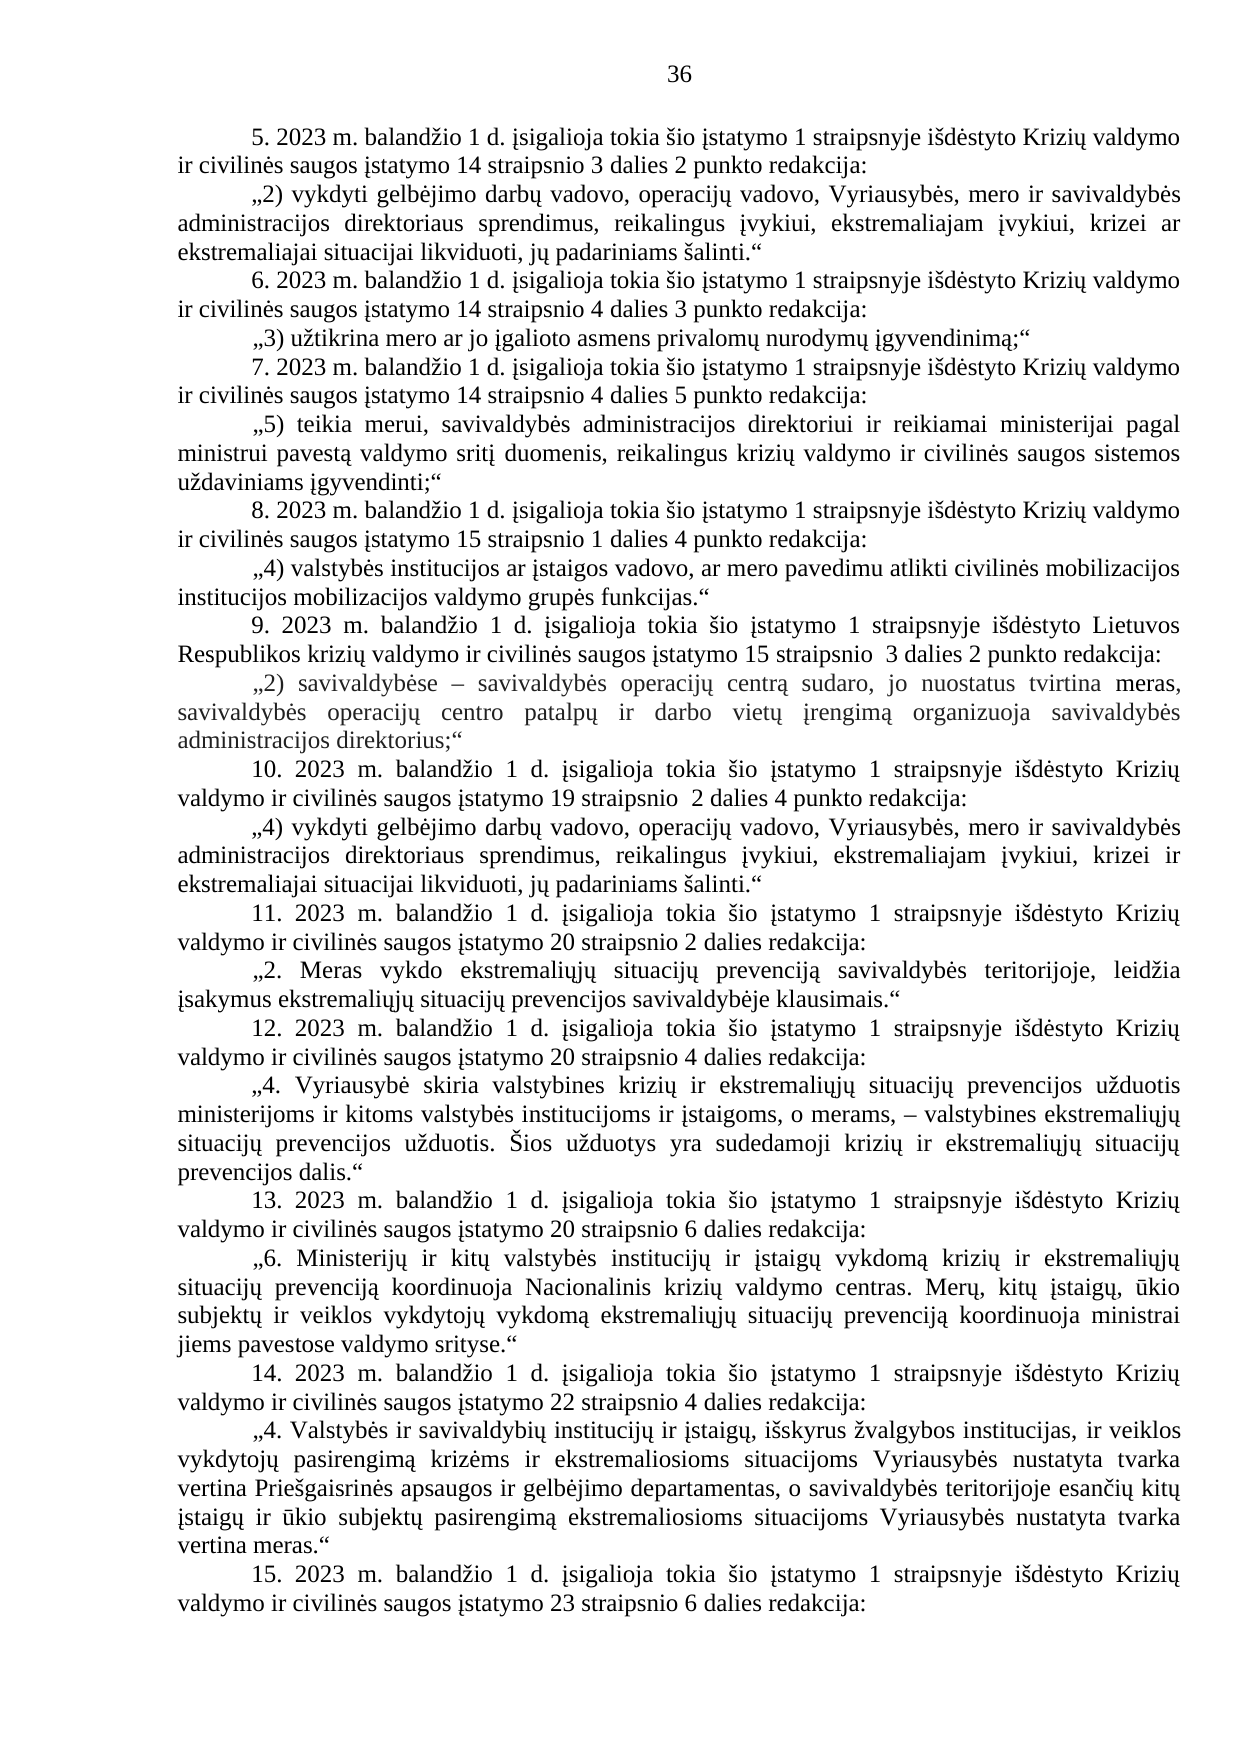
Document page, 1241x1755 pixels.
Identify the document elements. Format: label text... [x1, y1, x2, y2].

text „6. Ministerijų ir kitų valstybės institucijų ir įstaigų vykdomą krizių ir ekstremaliųjų situacijų prevenciją koordinuoja Nacionalinis krizių valdymo centras. Merų, kitų įstaigų, ūkio subjektų ir veiklos vykdytojų vykdomą ekstremaliųjų situacijų prevenciją koordinuoja ministrai jiems pavestose valdymo srityse.“ [177, 1243, 1181, 1358]
text 5. 2023 m. balandžio 1 d. įsigalioja tokia šio įstatymo 1 straipsnyje išdėstyto Krizių valdymo ir civilinės saugos įstatymo 14 straipsnio 3 dalies 2 punkto redakcija: [177, 122, 1181, 179]
text „4. Vyriausybė skiria valstybines krizių ir ekstremaliųjų situacijų prevencijos užduotis ministerijoms ir kitoms valstybės institucijoms ir įstaigoms, o merams, – valstybines ekstremaliųjų situacijų prevencijos užduotis. Šios užduotys yra sudedamoji krizių ir ekstremaliųjų situacijų prevencijos dalis.“ [177, 1071, 1181, 1186]
text 12. 2023 m. balandžio 1 d. įsigalioja tokia šio įstatymo 1 straipsnyje išdėstyto Krizių valdymo ir civilinės saugos įstatymo 20 straipsnio 4 dalies redakcija: [177, 1013, 1181, 1071]
text 11. 2023 m. balandžio 1 d. įsigalioja tokia šio įstatymo 1 straipsnyje išdėstyto Krizių valdymo ir civilinės saugos įstatymo 20 straipsnio 2 dalies redakcija: [177, 898, 1181, 956]
text 6. 2023 m. balandžio 1 d. įsigalioja tokia šio įstatymo 1 straipsnyje išdėstyto Krizių valdymo ir civilinės saugos įstatymo 14 straipsnio 4 dalies 3 punkto redakcija: [177, 266, 1181, 323]
text „5) teikia merui, savivaldybės administracijos direktoriui ir reikiamai ministerijai pagal ministrui pavestą valdymo sritį duomenis, reikalingus krizių valdymo ir civilinės saugos sistemos uždaviniams įgyvendinti;“ [177, 409, 1181, 496]
text „2) vykdyti gelbėjimo darbų vadovo, operacijų vadovo, Vyriausybės, mero ir savivaldybės administracijos direktoriaus sprendimus, reikalingus įvykiui, ekstremaliajam įvykiui, krizei ar ekstremaliajai situacijai likviduoti, jų padariniams šalinti.“ [177, 179, 1181, 266]
text 8. 2023 m. balandžio 1 d. įsigalioja tokia šio įstatymo 1 straipsnyje išdėstyto Krizių valdymo ir civilinės saugos įstatymo 15 straipsnio 1 dalies 4 punkto redakcija: [177, 496, 1181, 553]
text 14. 2023 m. balandžio 1 d. įsigalioja tokia šio įstatymo 1 straipsnyje išdėstyto Krizių valdymo ir civilinės saugos įstatymo 22 straipsnio 4 dalies redakcija: [177, 1358, 1181, 1416]
text 15. 2023 m. balandžio 1 d. įsigalioja tokia šio įstatymo 1 straipsnyje išdėstyto Krizių valdymo ir civilinės saugos įstatymo 23 straipsnio 6 dalies redakcija: [177, 1559, 1181, 1617]
text 10. 2023 m. balandžio 1 d. įsigalioja tokia šio įstatymo 1 straipsnyje išdėstyto Krizių valdymo ir civilinės saugos įstatymo 19 straipsnio 2 dalies 4 punkto redakcija: [177, 754, 1181, 812]
text 7. 2023 m. balandžio 1 d. įsigalioja tokia šio įstatymo 1 straipsnyje išdėstyto Krizių valdymo ir civilinės saugos įstatymo 14 straipsnio 4 dalies 5 punkto redakcija: [177, 352, 1181, 409]
text „4) vykdyti gelbėjimo darbų vadovo, operacijų vadovo, Vyriausybės, mero ir savivaldybės administracijos direktoriaus sprendimus, reikalingus įvykiui, ekstremaliajam įvykiui, krizei ir ekstremaliajai situacijai likviduoti, jų padariniams šalinti.“ [177, 812, 1181, 898]
text „4. Valstybės ir savivaldybių institucijų ir įstaigų, išskyrus žvalgybos institucijas, ir veiklos vykdytojų pasirengimą krizėms ir ekstremaliosioms situacijoms Vyriausybės nustatyta tvarka vertina Priešgaisrinės apsaugos ir gelbėjimo departamentas, o savivaldybės teritorijoje esančių kitų įstaigų ir ūkio subjektų pasirengimą ekstremaliosioms situacijoms Vyriausybės nustatyta tvarka vertina meras.“ [177, 1416, 1181, 1559]
text „4) valstybės institucijos ar įstaigos vadovo, ar mero pavedimu atlikti civilinės mobilizacijos institucijos mobilizacijos valdymo grupės funkcijas.“ [177, 553, 1181, 611]
text 9. 2023 m. balandžio 1 d. įsigalioja tokia šio įstatymo 1 straipsnyje išdėstyto Lietuvos Respublikos krizių valdymo ir civilinės saugos įstatymo 15 straipsnio 3 dalies 2 punkto redakcija: [177, 611, 1181, 668]
text „2. Meras vykdo ekstremaliųjų situacijų prevenciją savivaldybės teritorijoje, leidžia įsakymus ekstremaliųjų situacijų prevencijos savivaldybėje klausimais.“ [177, 956, 1181, 1013]
text „2) savivaldybėse – savivaldybės operacijų centrą sudaro, jo nuostatus tvirtina meras, savivaldybės operacijų centro patalpų ir darbo vietų įrengimą organizuoja savivaldybės administracijos direktorius;“ [177, 668, 1181, 754]
text 13. 2023 m. balandžio 1 d. įsigalioja tokia šio įstatymo 1 straipsnyje išdėstyto Krizių valdymo ir civilinės saugos įstatymo 20 straipsnio 6 dalies redakcija: [177, 1186, 1181, 1243]
text „3) užtikrina mero ar jo įgalioto asmens privalomų nurodymų įgyvendinimą;“ [177, 323, 1181, 352]
